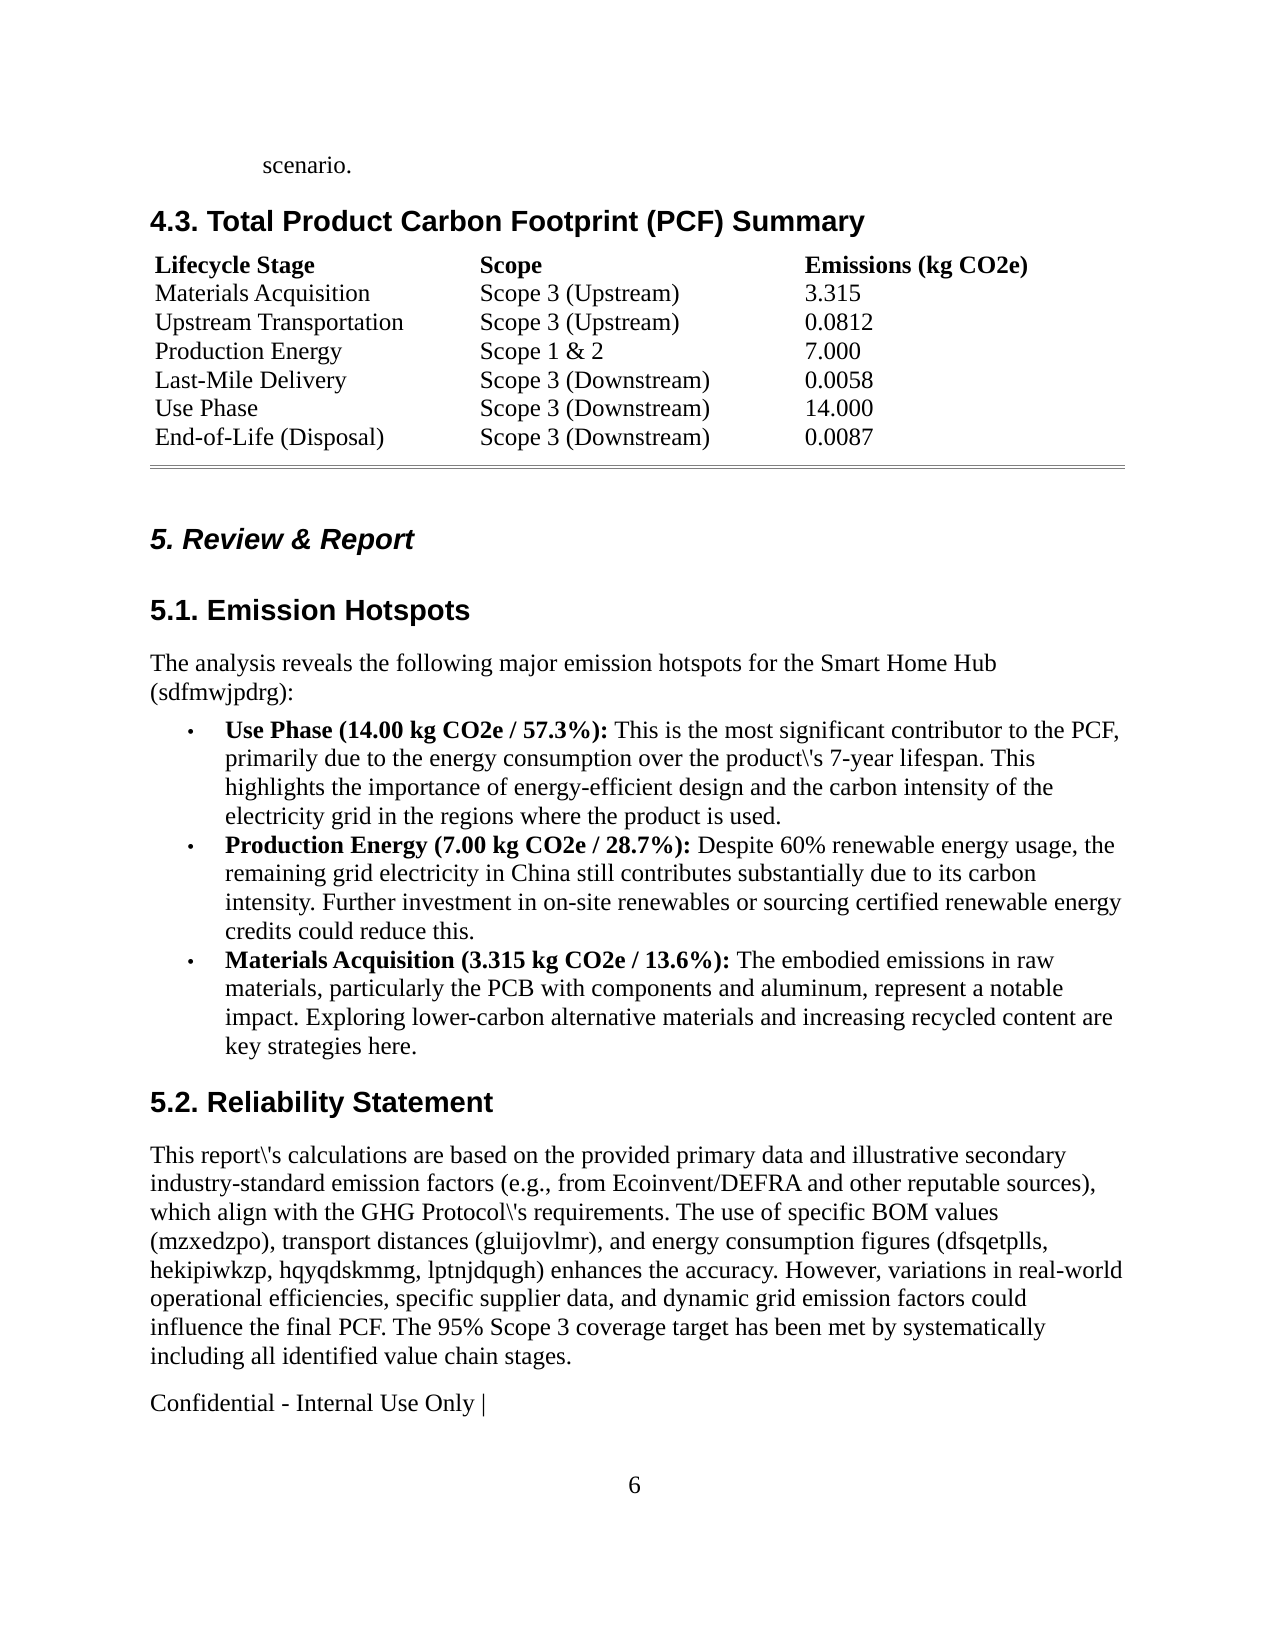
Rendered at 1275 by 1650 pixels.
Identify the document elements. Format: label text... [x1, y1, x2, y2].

table_cell Scope 3 (Upstream) [475, 307, 800, 336]
table_cell 14.000 [800, 394, 1125, 422]
list Materials Acquisition (3.315 kg CO2e / 13.6%): The embodied emissions in raw materials, particularly the PCB with components and aluminum, represent a notable impact. Exploring lower-carbon alternative materials and increasing recycled content are key strategies here. [187, 945, 1125, 1060]
text Confidential - Internal Use Only | [150, 1388, 1125, 1416]
table_cell 0.0812 [800, 307, 1125, 336]
list Production Energy (7.00 kg CO2e / 28.7%): Despite 60% renewable energy usage, the remaining grid electricity in China still contributes substantially due to its carbon intensity. Further investment in on-site renewables or sourcing certified renewable energy credits could reduce this. [187, 830, 1125, 945]
list Use Phase (14.00 kg CO2e / 57.3%): This is the most significant contributor to the PCF, primarily due to the energy consumption over the product\'s 7-year lifespan. This highlights the importance of energy-efficient design and the carbon intensity of the electricity grid in the regions where the product is used. [187, 715, 1125, 830]
subtitle 5.1. Emission Hotspots [150, 593, 1125, 627]
subtitle 5.2. Reliability Statement [150, 1085, 1125, 1118]
subtitle 5. Review & Report [150, 522, 1125, 556]
table_cell Last-Mile Delivery [150, 365, 475, 393]
text This report\'s calculations are based on the provided primary data and illustrative secondary industry-standard emission factors (e.g., from Ecoinvent/DEFRA and other reputable sources), which align with the GHG Protocol\'s requirements. The use of specific BOM values (mzxedzpo), transport distances (gluijovlmr), and energy consumption figures (dfsqetplls, hekipiwkzp, hqyqdskmmg, lptnjdqugh) enhances the accuracy. However, variations in real-world operational efficiencies, specific supplier data, and dynamic grid emission factors could influence the final PCF. The 95% Scope 3 coverage target has been met by systematically including all identified value chain stages. [150, 1140, 1125, 1370]
table_cell Scope 3 (Upstream) [475, 279, 800, 307]
table_cell Scope 3 (Downstream) [475, 394, 800, 422]
table_cell Scope 3 (Downstream) [475, 422, 800, 451]
table_header Emissions (kg CO2e) [800, 250, 1125, 278]
table_cell 0.0087 [800, 422, 1125, 451]
text The analysis reveals the following major emission hotspots for the Smart Home Hub (sdfmwjpdrg): [150, 648, 1125, 706]
table_cell Use Phase [150, 394, 475, 422]
table_cell Scope 1 & 2 [475, 336, 800, 365]
table_cell 7.000 [800, 336, 1125, 365]
subtitle 4.3. Total Product Carbon Footprint (PCF) Summary [150, 204, 1125, 237]
table_header Lifecycle Stage [150, 250, 475, 278]
table_cell Upstream Transportation [150, 307, 475, 336]
table_cell Scope 3 (Downstream) [475, 365, 800, 393]
table_cell End-of-Life (Disposal) [150, 422, 475, 451]
table_cell 0.0058 [800, 365, 1125, 393]
table_cell 3.315 [800, 279, 1125, 307]
table_cell Materials Acquisition [150, 279, 475, 307]
table_header Scope [475, 250, 800, 278]
table_cell Production Energy [150, 336, 475, 365]
list scenario. [225, 150, 1125, 179]
